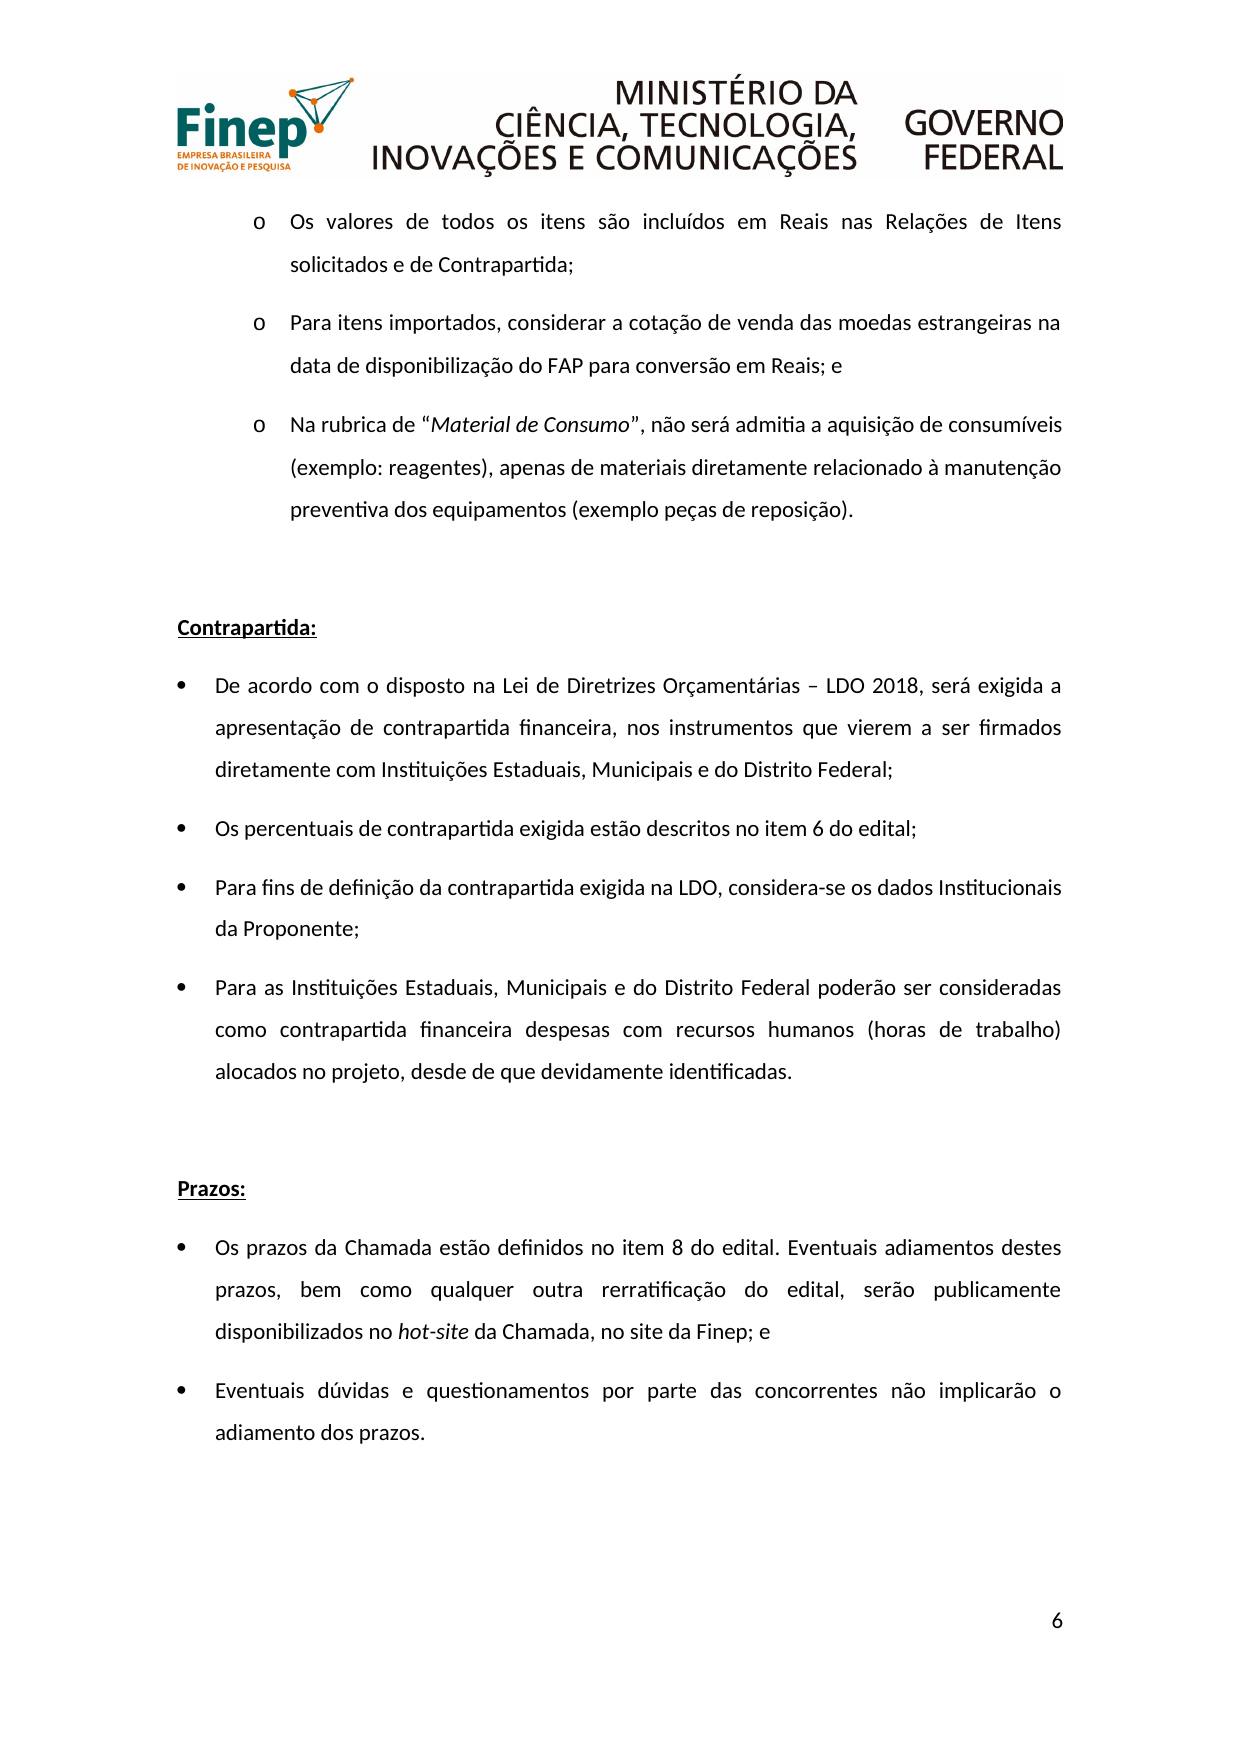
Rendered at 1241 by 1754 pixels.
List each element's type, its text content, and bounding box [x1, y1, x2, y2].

list Na rubrica de “Material de Consumo”, não será admitia a aquisição de consumíveis (exemplo: reagentes), apenas de materiais diretamente relacionado à manutenção preventiva dos equipamentos (exemplo peças de reposição). [252, 410, 1063, 523]
list Os percentuais de contrapartida exigida estão descritos no item 6 do edital; [177, 814, 1063, 842]
picture [177, 73, 1063, 178]
list Eventuais dúvidas e questionamentos por parte das concorrentes não implicarão o adiamento dos prazos. [177, 1376, 1063, 1446]
list Os prazos da Chamada estão definidos no item 8 do edital. Eventuais adiamentos destes prazos, bem como qualquer outra rerratificação do edital, serão publicamente disponibilizados no hot-site da Chamada, no site da Finep; e [177, 1233, 1063, 1345]
list De acordo com o disposto na Lei de Diretrizes Orçamentárias – LDO 2018, será exigida a apresentação de contrapartida financeira, nos instrumentos que vierem a ser firmados diretamente com Instituições Estaduais, Municipais e do Distrito Federal; [177, 671, 1063, 783]
text Prazos: [177, 1174, 1063, 1202]
list Para itens importados, considerar a cotação de venda das moedas estrangeiras na data de disponibilização do FAP para conversão em Reais; e [252, 308, 1063, 380]
text Contrapartida: [177, 613, 1063, 641]
list Os valores de todos os itens são incluídos em Reais nas Relações de Itens solicitados e de Contrapartida; [252, 207, 1063, 278]
list Para as Instituições Estaduais, Municipais e do Distrito Federal poderão ser consideradas como contrapartida financeira despesas com recursos humanos (horas de trabalho) alocados no projeto, desde de que devidamente identificadas. [177, 973, 1063, 1085]
list Para fins de definição da contrapartida exigida na LDO, considera-se os dados Institucionais da Proponente; [177, 873, 1063, 943]
